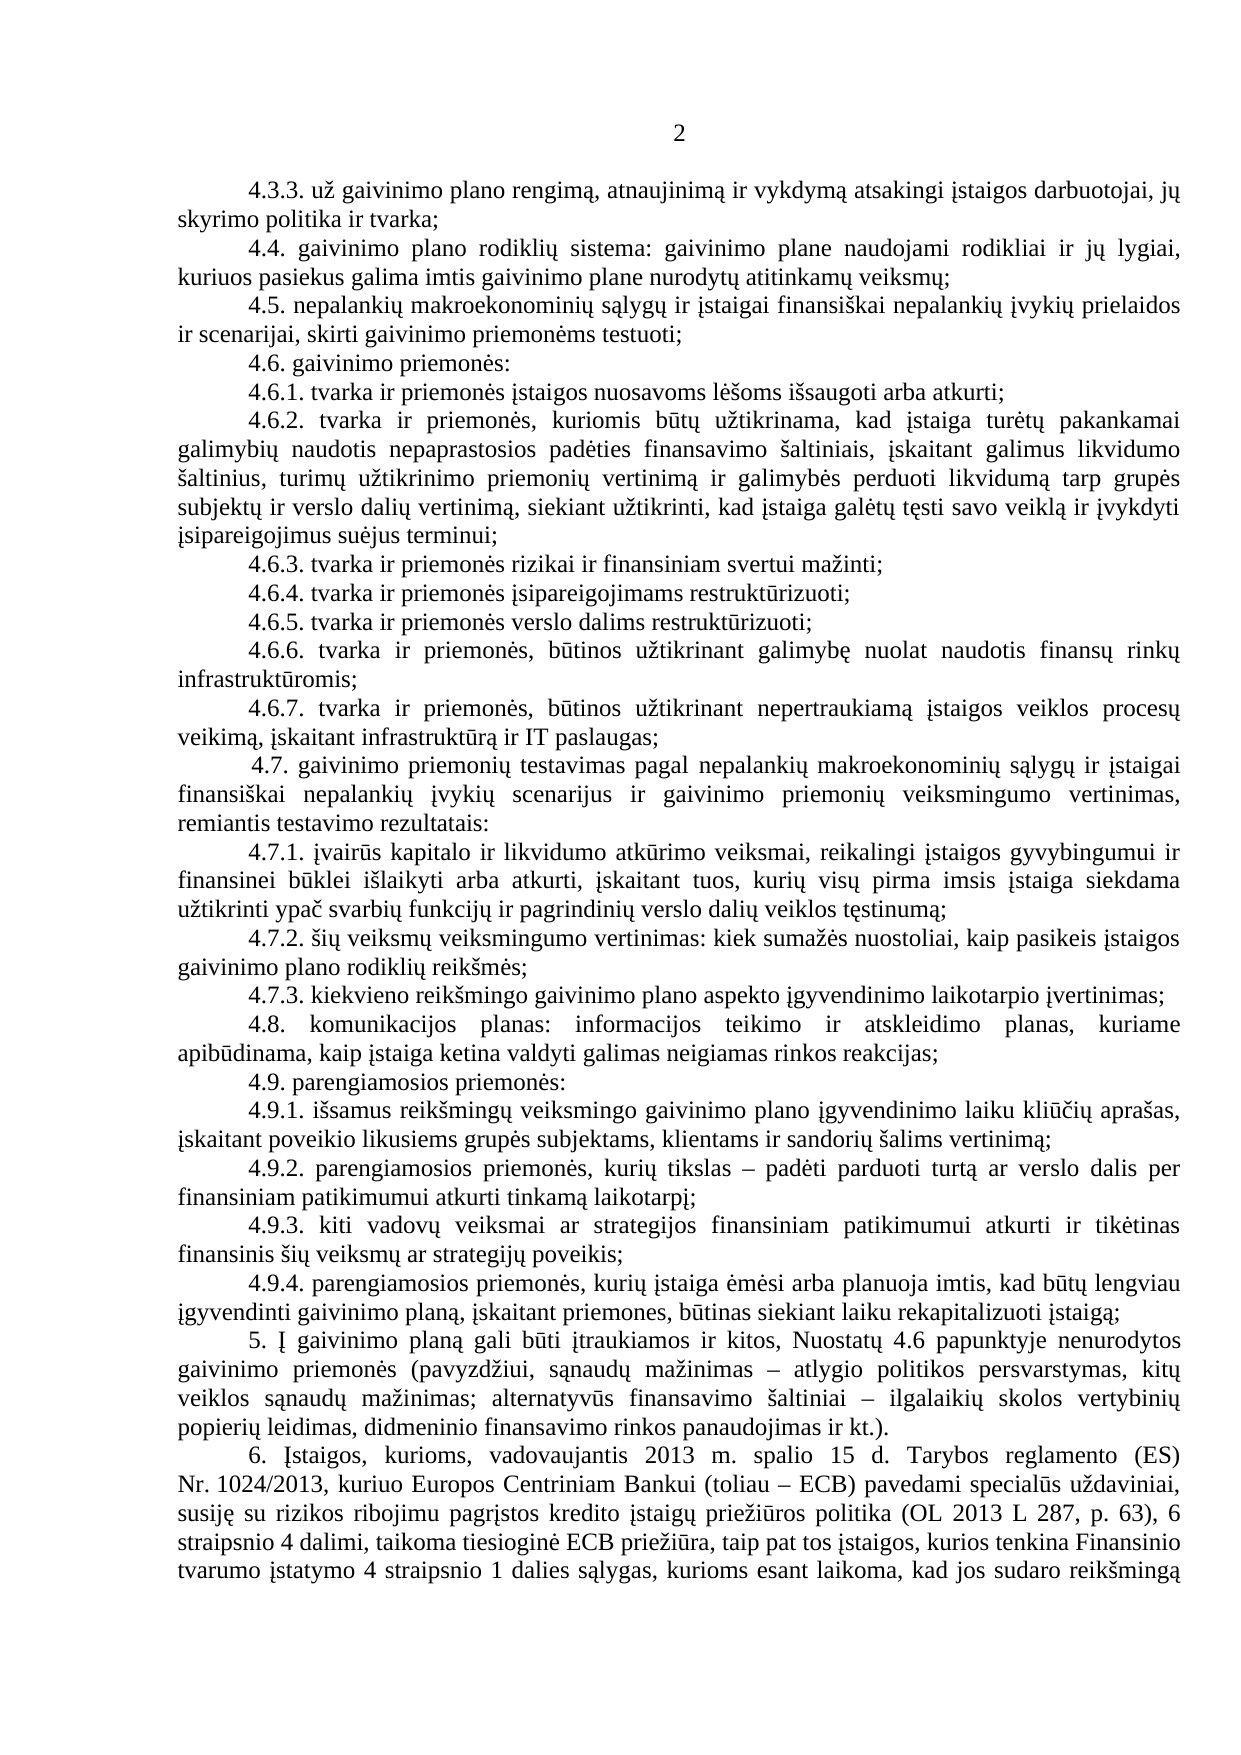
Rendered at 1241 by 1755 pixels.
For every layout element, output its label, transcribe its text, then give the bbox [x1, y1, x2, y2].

text 4.6.2. tvarka ir priemonės, kuriomis būtų užtikrinama, kad įstaiga turėtų pakankamai galimybių naudotis nepaprastosios padėties finansavimo šaltiniais, įskaitant galimus likvidumo šaltinius, turimų užtikrinimo priemonių vertinimą ir galimybės perduoti likvidumą tarp grupės subjektų ir verslo dalių vertinimą, siekiant užtikrinti, kad įstaiga galėtų tęsti savo veiklą ir įvykdyti įsipareigojimus suėjus terminui; [177, 406, 1181, 549]
text 4.6. gaivinimo priemonės: [177, 348, 1181, 377]
text 4.6.5. tvarka ir priemonės verslo dalims restruktūrizuoti; [177, 607, 1181, 636]
text 4.6.3. tvarka ir priemonės rizikai ir finansiniam svertui mažinti; [177, 549, 1181, 578]
text 4.5. nepalankių makroekonominių sąlygų ir įstaigai finansiškai nepalankių įvykių prielaidos ir scenarijai, skirti gaivinimo priemonėms testuoti; [177, 291, 1181, 348]
text 5. Į gaivinimo planą gali būti įtraukiamos ir kitos, Nuostatų 4.6 papunktyje nenurodytos gaivinimo priemonės (pavyzdžiui, sąnaudų mažinimas – atlygio politikos persvarstymas, kitų veiklos sąnaudų mažinimas; alternatyvūs finansavimo šaltiniai – ilgalaikių skolos vertybinių popierių leidimas, didmeninio finansavimo rinkos panaudojimas ir kt.). [177, 1326, 1181, 1441]
text 4.8. komunikacijos planas: informacijos teikimo ir atskleidimo planas, kuriame apibūdinama, kaip įstaiga ketina valdyti galimas neigiamas rinkos reakcijas; [177, 1009, 1181, 1067]
text 4.9.2. parengiamosios priemonės, kurių tikslas – padėti parduoti turtą ar verslo dalis per finansiniam patikimumui atkurti tinkamą laikotarpį; [177, 1153, 1181, 1211]
text 4.7.3. kiekvieno reikšmingo gaivinimo plano aspekto įgyvendinimo laikotarpio įvertinimas; [177, 981, 1181, 1009]
text 4.6.1. tvarka ir priemonės įstaigos nuosavoms lėšoms išsaugoti arba atkurti; [177, 377, 1181, 406]
text 6. Įstaigos, kurioms, vadovaujantis 2013 m. spalio 15 d. Tarybos reglamento (ES) Nr. 1024/2013, kuriuo Europos Centriniam Bankui (toliau – ECB) pavedami specialūs uždaviniai, susiję su rizikos ribojimu pagrįstos kredito įstaigų priežiūros politika (OL 2013 L 287, p. 63), 6 straipsnio 4 dalimi, taikoma tiesioginė ECB priežiūra, taip pat tos įstaigos, kurios tenkina Finansinio tvarumo įstatymo 4 straipsnio 1 dalies sąlygas, kurioms esant laikoma, kad jos sudaro reikšmingą [177, 1441, 1181, 1584]
text 4.4. gaivinimo plano rodiklių sistema: gaivinimo plane naudojami rodikliai ir jų lygiai, kuriuos pasiekus galima imtis gaivinimo plane nurodytų atitinkamų veiksmų; [177, 233, 1181, 291]
text 4.6.4. tvarka ir priemonės įsipareigojimams restruktūrizuoti; [177, 578, 1181, 607]
text 4.6.7. tvarka ir priemonės, būtinos užtikrinant nepertraukiamą įstaigos veiklos procesų veikimą, įskaitant infrastruktūrą ir IT paslaugas; [177, 693, 1181, 751]
text 4.7.2. šių veiksmų veiksmingumo vertinimas: kiek sumažės nuostoliai, kaip pasikeis įstaigos gaivinimo plano rodiklių reikšmės; [177, 923, 1181, 981]
text 4.9.1. išsamus reikšmingų veiksmingo gaivinimo plano įgyvendinimo laiku kliūčių aprašas, įskaitant poveikio likusiems grupės subjektams, klientams ir sandorių šalims vertinimą; [177, 1096, 1181, 1153]
text 4.3.3. už gaivinimo plano rengimą, atnaujinimą ir vykdymą atsakingi įstaigos darbuotojai, jų skyrimo politika ir tvarka; [177, 176, 1181, 233]
text 4.9. parengiamosios priemonės: [177, 1067, 1181, 1096]
text 4.9.3. kiti vadovų veiksmai ar strategijos finansiniam patikimumui atkurti ir tikėtinas finansinis šių veiksmų ar strategijų poveikis; [177, 1211, 1181, 1268]
text 4.9.4. parengiamosios priemonės, kurių įstaiga ėmėsi arba planuoja imtis, kad būtų lengviau įgyvendinti gaivinimo planą, įskaitant priemones, būtinas siekiant laiku rekapitalizuoti įstaigą; [177, 1268, 1181, 1326]
text 4.7.1. įvairūs kapitalo ir likvidumo atkūrimo veiksmai, reikalingi įstaigos gyvybingumui ir finansinei būklei išlaikyti arba atkurti, įskaitant tuos, kurių visų pirma imsis įstaiga siekdama užtikrinti ypač svarbių funkcijų ir pagrindinių verslo dalių veiklos tęstinumą; [177, 837, 1181, 923]
text 4.6.6. tvarka ir priemonės, būtinos užtikrinant galimybę nuolat naudotis finansų rinkų infrastruktūromis; [177, 636, 1181, 693]
text 4.7. gaivinimo priemonių testavimas pagal nepalankių makroekonominių sąlygų ir įstaigai finansiškai nepalankių įvykių scenarijus ir gaivinimo priemonių veiksmingumo vertinimas, remiantis testavimo rezultatais: [177, 751, 1181, 837]
